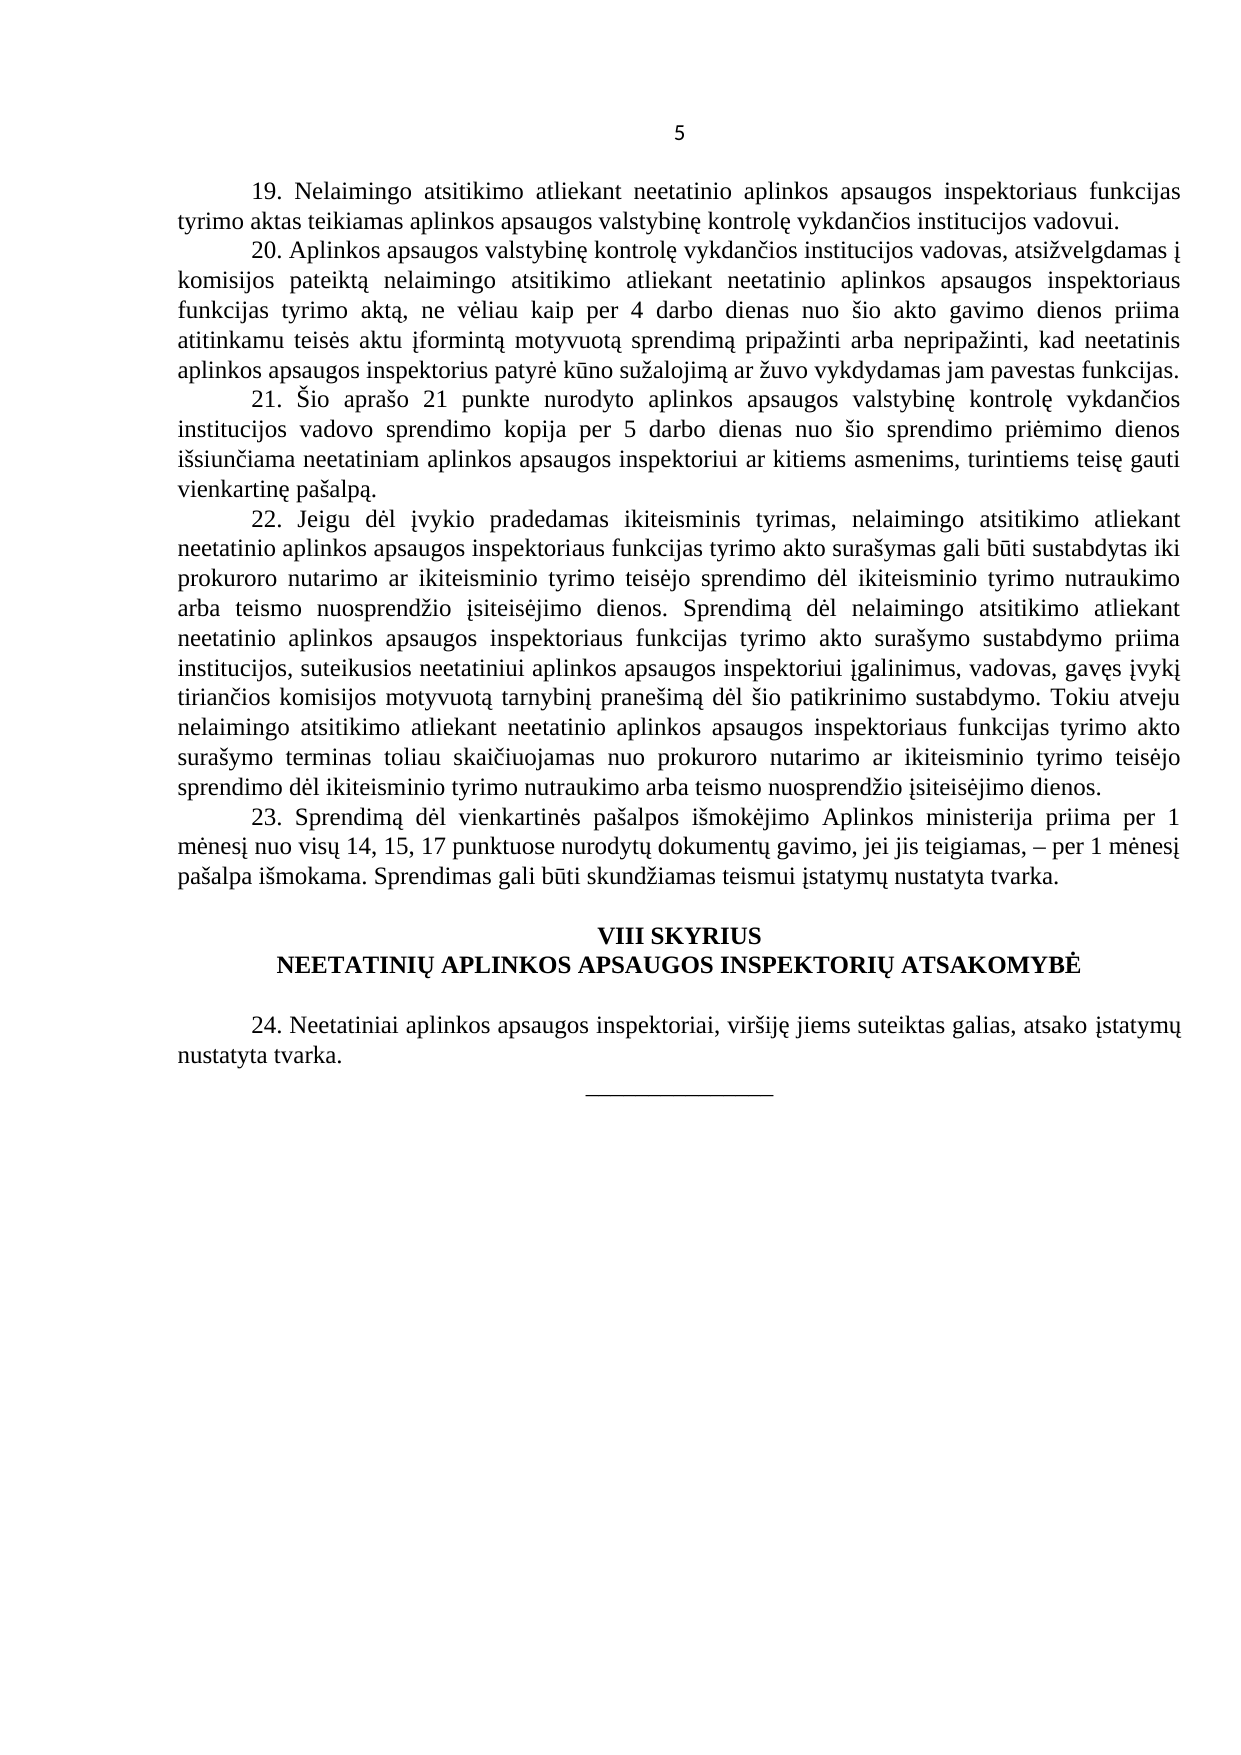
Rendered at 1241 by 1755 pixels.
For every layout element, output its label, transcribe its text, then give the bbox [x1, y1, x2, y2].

text NEETATINIŲ APLINKOS APSAUGOS INSPEKTORIŲ ATSAKOMYBĖ [177, 949, 1181, 979]
text 19. Nelaimingo atsitikimo atliekant neetatinio aplinkos apsaugos inspektoriaus funkcijas tyrimo aktas teikiamas aplinkos apsaugos valstybinę kontrolę vykdančios institucijos vadovui. [177, 175, 1181, 234]
text 24. Neetatiniai aplinkos apsaugos inspektoriai, viršiję jiems suteiktas galias, atsako įstatymų nustatyta tvarka. [177, 1009, 1181, 1069]
text 21. Šio aprašo 21 punkte nurodyto aplinkos apsaugos valstybinę kontrolę vykdančios institucijos vadovo sprendimo kopija per 5 darbo dienas nuo šio sprendimo priėmimo dienos išsiunčiama neetatiniam aplinkos apsaugos inspektoriui ar kitiems asmenims, turintiems teisę gauti vienkartinę pašalpą. [177, 383, 1181, 503]
text 20. Aplinkos apsaugos valstybinę kontrolę vykdančios institucijos vadovas, atsižvelgdamas į komisijos pateiktą nelaimingo atsitikimo atliekant neetatinio aplinkos apsaugos inspektoriaus funkcijas tyrimo aktą, ne vėliau kaip per 4 darbo dienas nuo šio akto gavimo dienos priima atitinkamu teisės aktu įformintą motyvuotą sprendimą pripažinti arba nepripažinti, kad neetatinis aplinkos apsaugos inspektorius patyrė kūno sužalojimą ar žuvo vykdydamas jam pavestas funkcijas. [177, 234, 1181, 383]
text 22. Jeigu dėl įvykio pradedamas ikiteisminis tyrimas, nelaimingo atsitikimo atliekant neetatinio aplinkos apsaugos inspektoriaus funkcijas tyrimo akto surašymas gali būti sustabdytas iki prokuroro nutarimo ar ikiteisminio tyrimo teisėjo sprendimo dėl ikiteisminio tyrimo nutraukimo arba teismo nuosprendžio įsiteisėjimo dienos. Sprendimą dėl nelaimingo atsitikimo atliekant neetatinio aplinkos apsaugos inspektoriaus funkcijas tyrimo akto surašymo sustabdymo priima institucijos, suteikusios neetatiniui aplinkos apsaugos inspektoriui įgalinimus, vadovas, gavęs įvykį tiriančios komisijos motyvuotą tarnybinį pranešimą dėl šio patikrinimo sustabdymo. Tokiu atveju nelaimingo atsitikimo atliekant neetatinio aplinkos apsaugos inspektoriaus funkcijas tyrimo akto surašymo terminas toliau skaičiuojamas nuo prokuroro nutarimo ar ikiteisminio tyrimo teisėjo sprendimo dėl ikiteisminio tyrimo nutraukimo arba teismo nuosprendžio įsiteisėjimo dienos. [177, 503, 1181, 801]
text VIII SKYRIUS [177, 920, 1181, 949]
text _______________ [177, 1069, 1181, 1098]
text 23. Sprendimą dėl vienkartinės pašalpos išmokėjimo Aplinkos ministerija priima per 1 mėnesį nuo visų 14, 15, 17 punktuose nurodytų dokumentų gavimo, jei jis teigiamas, – per 1 mėnesį pašalpa išmokama. Sprendimas gali būti skundžiamas teismui įstatymų nustatyta tvarka. [177, 801, 1181, 890]
